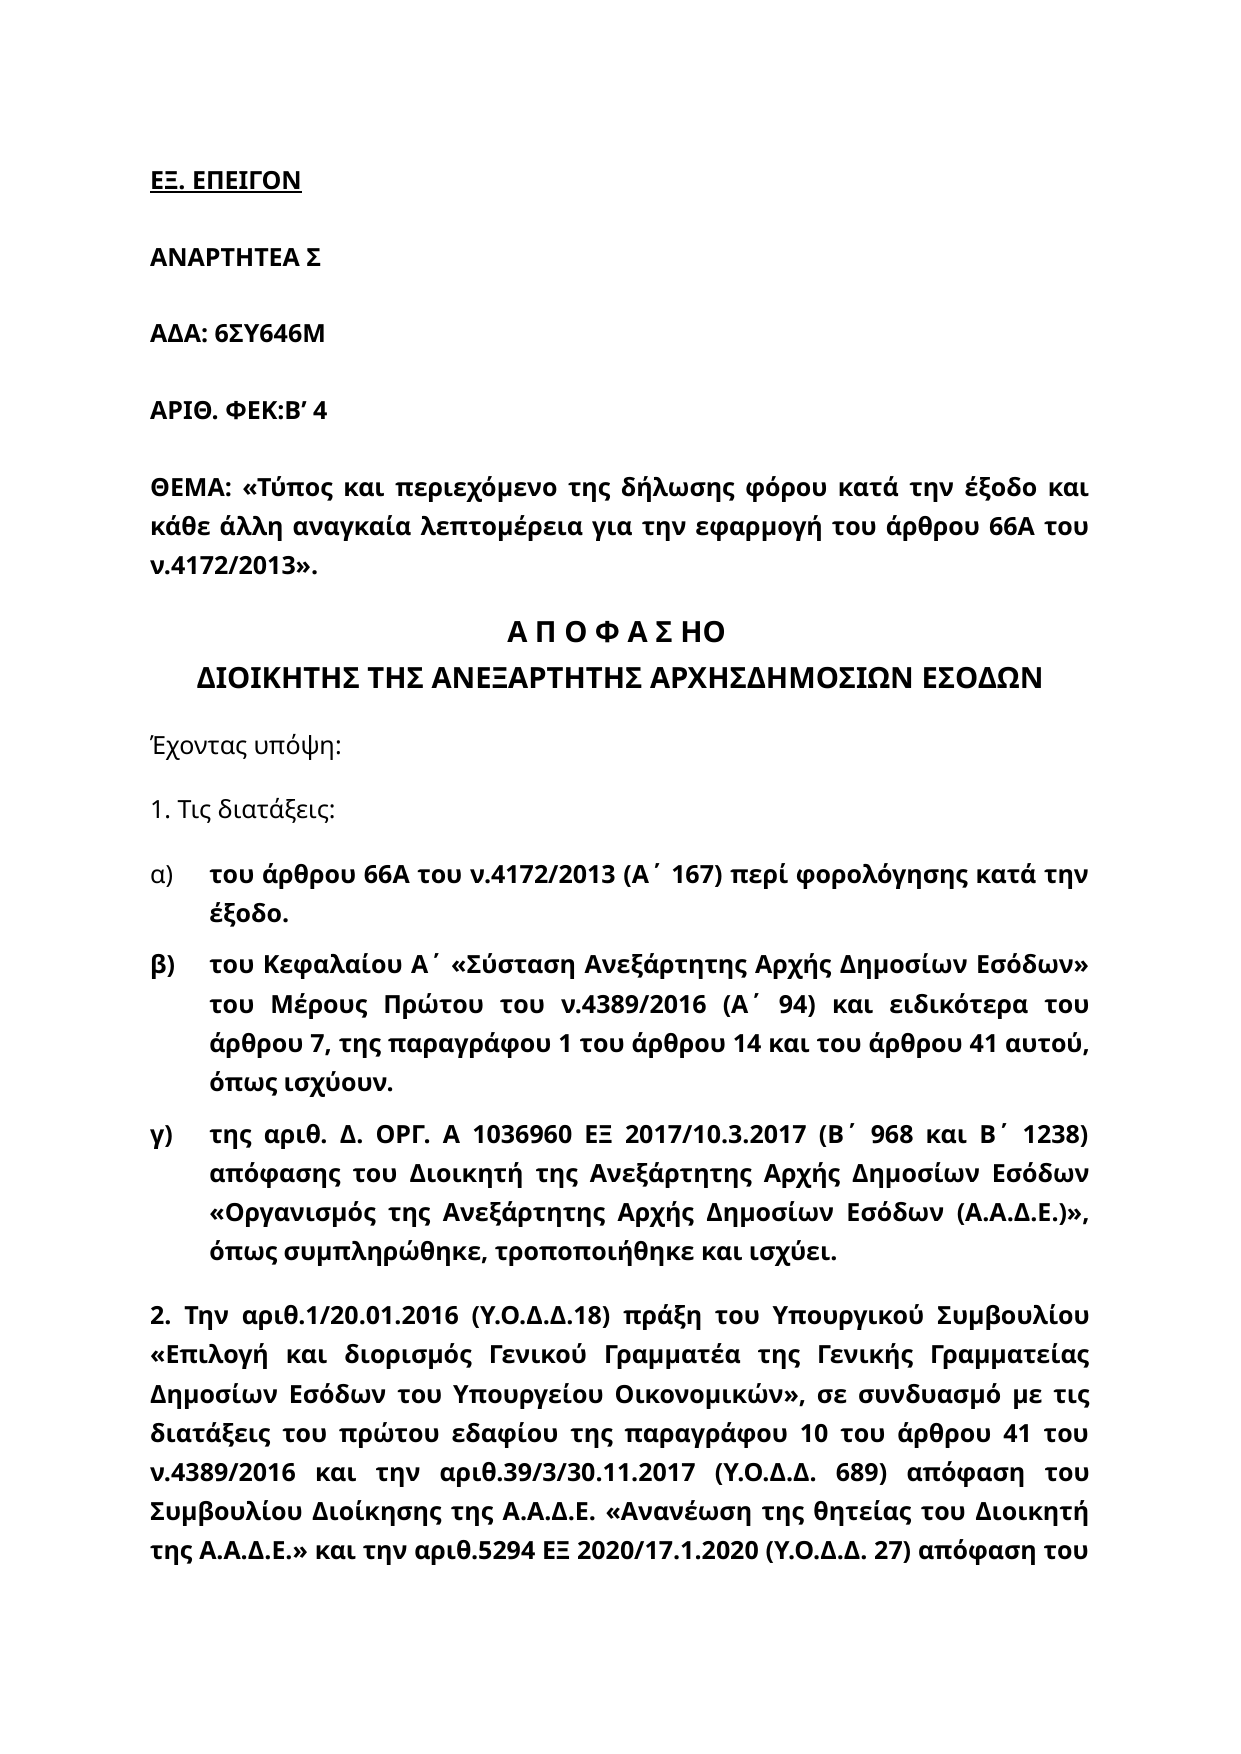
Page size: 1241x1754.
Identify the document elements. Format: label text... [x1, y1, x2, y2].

title ΑΔΑ: 6ΣΥ646Μ [150, 316, 1090, 350]
list α) του άρθρου 66Α του ν.4172/2013 (Α΄ 167) περί φορολόγησης κατά την έξοδο. [150, 856, 1090, 929]
text 2. Την αριθ.1/20.01.2016 (Υ.Ο.Δ.Δ.18) πράξη του Υπουργικού Συμβουλίου «Επιλογή και διορισμός Γενικού Γραμματέα της Γενικής Γραμματείας Δημοσίων Εσόδων του Υπουργείου Οικονομικών», σε συνδυασμό με τις διατάξεις του πρώτου εδαφίου της παραγράφου 10 του άρθρου 41 του ν.4389/2016 και την αριθ.39/3/30.11.2017 (Υ.Ο.Δ.Δ. 689) απόφαση του Συμβουλίου Διοίκησης της Α.Α.Δ.Ε. «Ανανέωση της θητείας του Διοικητή της Α.Α.Δ.Ε.» και την αριθ.5294 ΕΞ 2020/17.1.2020 (Υ.Ο.Δ.Δ. 27) απόφαση του [150, 1298, 1090, 1567]
text ΘΕΜΑ: «Τύπος και περιεχόμενο της δήλωσης φόρου κατά την έξοδο και κάθε άλλη αναγκαία λεπτομέρεια για την εφαρμογή του άρθρου 66Α του ν.4172/2013». [150, 469, 1090, 582]
text Έχοντας υπόψη: [150, 728, 1090, 762]
title ΕΞ. ΕΠΕΙΓΟΝ [150, 162, 1090, 197]
title ΑΡΙΘ. ΦΕΚ:Β’ 4 [150, 392, 1090, 427]
title ΑΝΑΡΤΗΤΕΑ Σ [150, 239, 1090, 273]
list β) του Κεφαλαίου Α΄ «Σύσταση Ανεξάρτητης Αρχής Δημοσίων Εσόδων» του Μέρους Πρώτου του ν.4389/2016 (Α΄ 94) και ειδικότερα του άρθρου 7, της παραγράφου 1 του άρθρου 14 και του άρθρου 41 αυτού, όπως ισχύουν. [150, 947, 1090, 1099]
list γ) της αριθ. Δ. ΟΡΓ. Α 1036960 ΕΞ 2017/10.3.2017 (Β΄ 968 και Β΄ 1238) απόφασης του Διοικητή της Ανεξάρτητης Αρχής Δημοσίων Εσόδων «Οργανισμός της Ανεξάρτητης Αρχής Δημοσίων Εσόδων (Α.Α.Δ.Ε.)», όπως συμπληρώθηκε, τροποποιήθηκε και ισχύει. [150, 1116, 1090, 1268]
text Α Π Ο Φ Α Σ ΗO ΔΙΟΙΚΗΤΗΣ ΤΗΣ ΑΝΕΞΑΡΤΗΤΗΣ ΑΡΧΗΣΔΗΜΟΣΙΩΝ ΕΣΟΔΩΝ [150, 612, 1090, 697]
text 1. Τις διατάξεις: [150, 792, 1090, 826]
